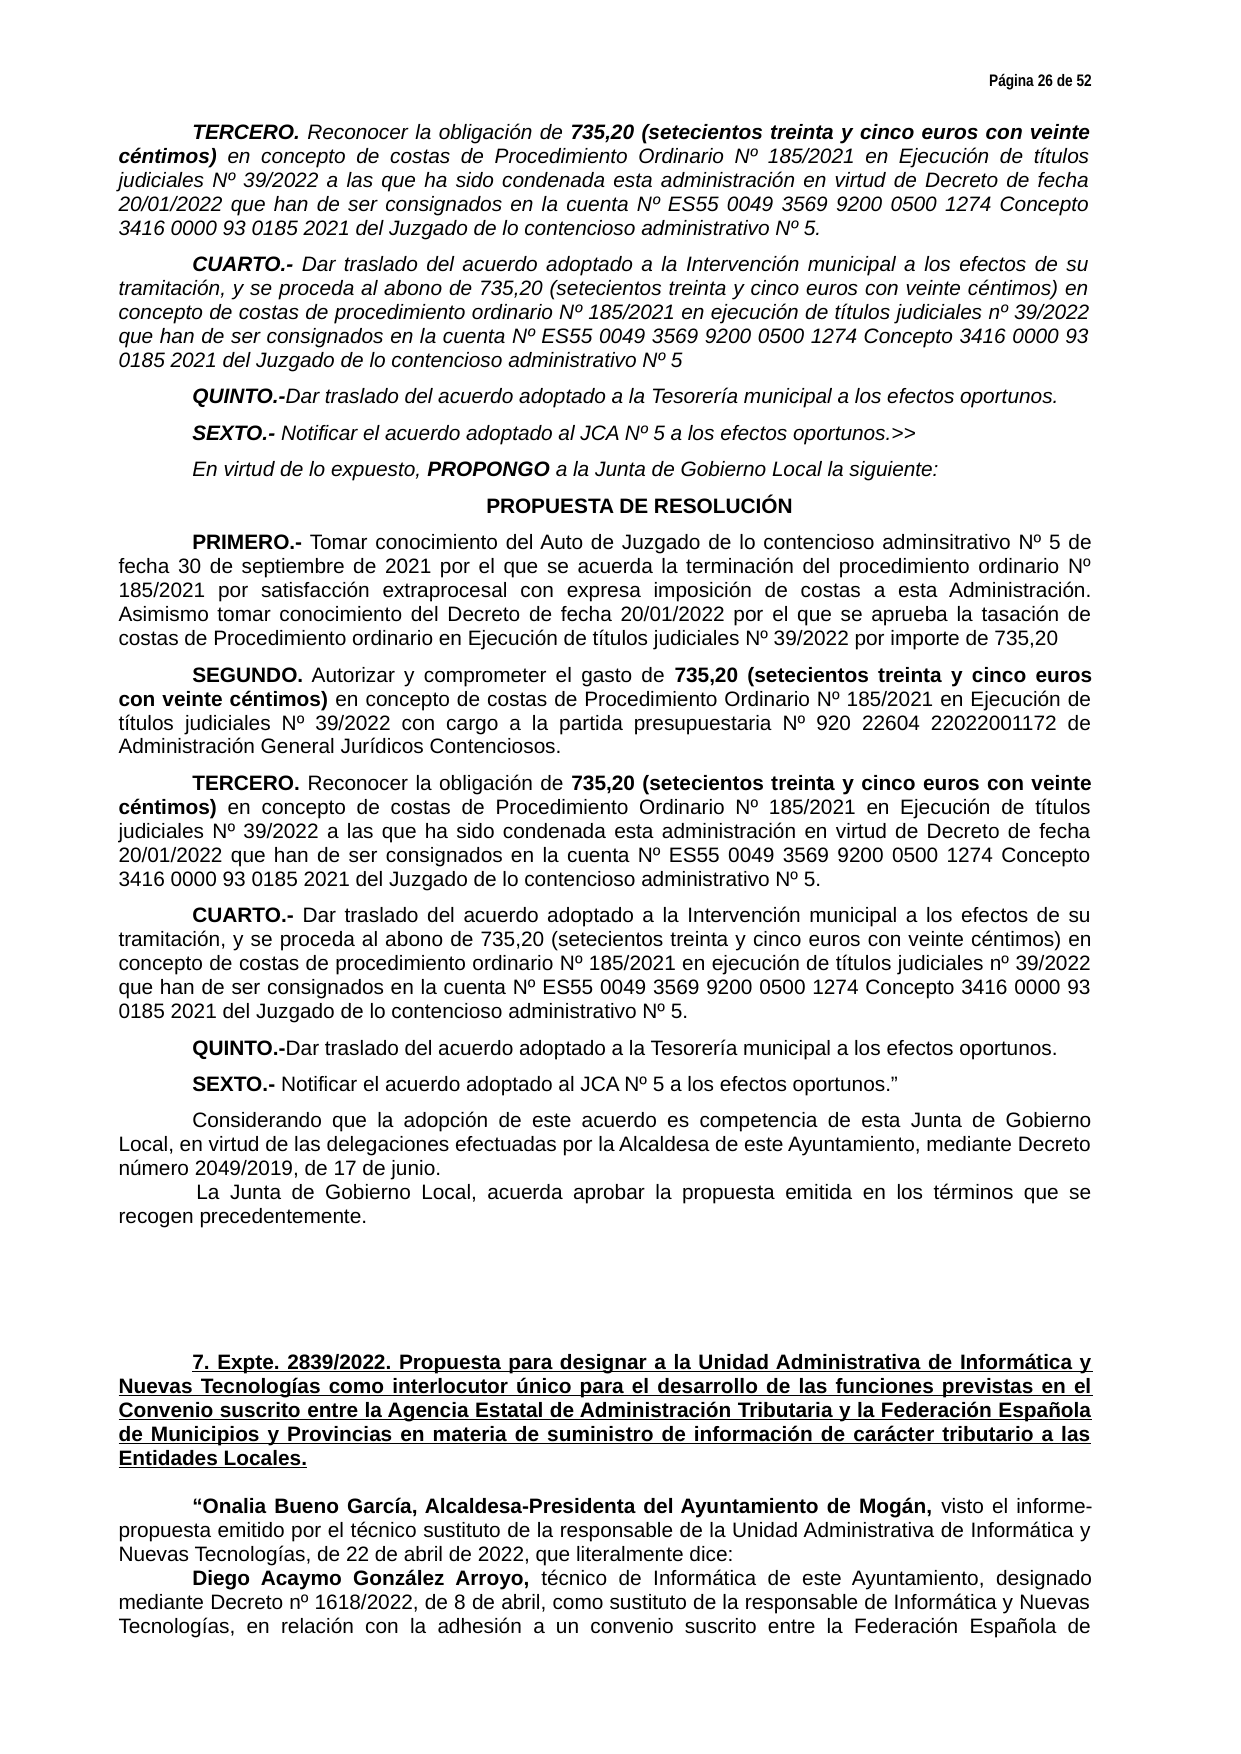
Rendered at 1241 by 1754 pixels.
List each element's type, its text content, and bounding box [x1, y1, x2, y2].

text QUINTO.-Dar traslado del acuerdo adoptado a la Tesorería municipal a los efectos oportunos. [118, 1035, 1092, 1059]
text Considerando que la adopción de este acuerdo es competencia de esta Junta de Gobierno Local, en virtud de las delegaciones efectuadas por la Alcaldesa de este Ayuntamiento, mediante Decreto número 2049/2019, de 17 de junio. [118, 1108, 1092, 1180]
text TERCERO. Reconocer la obligación de 735,20 (setecientos treinta y cinco euros con veinte céntimos) en concepto de costas de Procedimiento Ordinario Nº 185/2021 en Ejecución de títulos judiciales Nº 39/2022 a las que ha sido condenada esta administración en virtud de Decreto de fecha 20/01/2022 que han de ser consignados en la cuenta Nº ES55 0049 3569 9200 0500 1274 Concepto 3416 0000 93 0185 2021 del Juzgado de lo contencioso administrativo Nº 5. [118, 120, 1092, 239]
text de Municipios y Provincias en materia de suministro de información de carácter tributario a las Entidades Locales. [118, 1420, 1092, 1470]
text SEXTO.- Notificar el acuerdo adoptado al JCA Nº 5 a los efectos oportunos.” [118, 1072, 1092, 1096]
text Convenio suscrito entre la Agencia Estatal de Administración Tributaria y la Federación Española [118, 1396, 1092, 1419]
text PROPUESTA DE RESOLUCIÓN [118, 494, 1092, 518]
text SEGUNDO. Autorizar y comprometer el gasto de 735,20 (setecientos treinta y cinco euros con veinte céntimos) en concepto de costas de Procedimiento Ordinario Nº 185/2021 en Ejecución de títulos judiciales Nº 39/2022 con cargo a la partida presupuestaria Nº 920 22604 22022001172 de Administración General Jurídicos Contenciosos. [118, 662, 1092, 758]
text QUINTO.-Dar traslado del acuerdo adoptado a la Tesorería municipal a los efectos oportunos. [118, 384, 1092, 408]
text PRIMERO.- Tomar conocimiento del Auto de Juzgado de lo contencioso adminsitrativo Nº 5 de fecha 30 de septiembre de 2021 por el que se acuerda la terminación del procedimiento ordinario Nº 185/2021 por satisfacción extraprocesal con expresa imposición de costas a esta Administración. Asimismo tomar conocimiento del Decreto de fecha 20/01/2022 por el que se aprueba la tasación de costas de Procedimiento ordinario en Ejecución de títulos judiciales Nº 39/2022 por importe de 735,20 [118, 530, 1092, 650]
text Diego Acaymo González Arroyo, técnico de Informática de este Ayuntamiento, designado mediante Decreto nº 1618/2022, de 8 de abril, como sustituto de la responsable de Informática y Nuevas Tecnologías, en relación con la adhesión a un convenio suscrito entre la Federación Española de [118, 1566, 1092, 1637]
text SEXTO.- Notificar el acuerdo adoptado al JCA Nº 5 a los efectos oportunos.>> [118, 421, 1092, 445]
text “Onalia Bueno García, Alcaldesa-Presidenta del Ayuntamiento de Mogán, visto el informe-propuesta emitido por el técnico sustituto de la responsable de la Unidad Administrativa de Informática y Nuevas Tecnologías, de 22 de abril de 2022, que literalmente dice: [118, 1494, 1092, 1566]
text CUARTO.- Dar traslado del acuerdo adoptado a la Intervención municipal a los efectos de su tramitación, y se proceda al abono de 735,20 (setecientos treinta y cinco euros con veinte céntimos) en concepto de costas de procedimiento ordinario Nº 185/2021 en ejecución de títulos judiciales nº 39/2022 que han de ser consignados en la cuenta Nº ES55 0049 3569 9200 0500 1274 Concepto 3416 0000 93 0185 2021 del Juzgado de lo contencioso administrativo Nº 5 [118, 252, 1092, 372]
text TERCERO. Reconocer la obligación de 735,20 (setecientos treinta y cinco euros con veinte céntimos) en concepto de costas de Procedimiento Ordinario Nº 185/2021 en Ejecución de títulos judiciales Nº 39/2022 a las que ha sido condenada esta administración en virtud de Decreto de fecha 20/01/2022 que han de ser consignados en la cuenta Nº ES55 0049 3569 9200 0500 1274 Concepto 3416 0000 93 0185 2021 del Juzgado de lo contencioso administrativo Nº 5. [118, 771, 1092, 891]
text La Junta de Gobierno Local, acuerda aprobar la propuesta emitida en los términos que se recogen precedentemente. [118, 1180, 1092, 1228]
text En virtud de lo expuesto, PROPONGO a la Junta de Gobierno Local la siguiente: [118, 457, 1092, 481]
text 7. Expte. 2839/2022. Propuesta para designar a la Unidad Administrativa de Informática y Nuevas Tecnologías como interlocutor único para el desarrollo de las funciones previstas en el [118, 1350, 1092, 1395]
text CUARTO.- Dar traslado del acuerdo adoptado a la Intervención municipal a los efectos de su tramitación, y se proceda al abono de 735,20 (setecientos treinta y cinco euros con veinte céntimos) en concepto de costas de procedimiento ordinario Nº 185/2021 en ejecución de títulos judiciales nº 39/2022 que han de ser consignados en la cuenta Nº ES55 0049 3569 9200 0500 1274 Concepto 3416 0000 93 0185 2021 del Juzgado de lo contencioso administrativo Nº 5. [118, 903, 1092, 1023]
